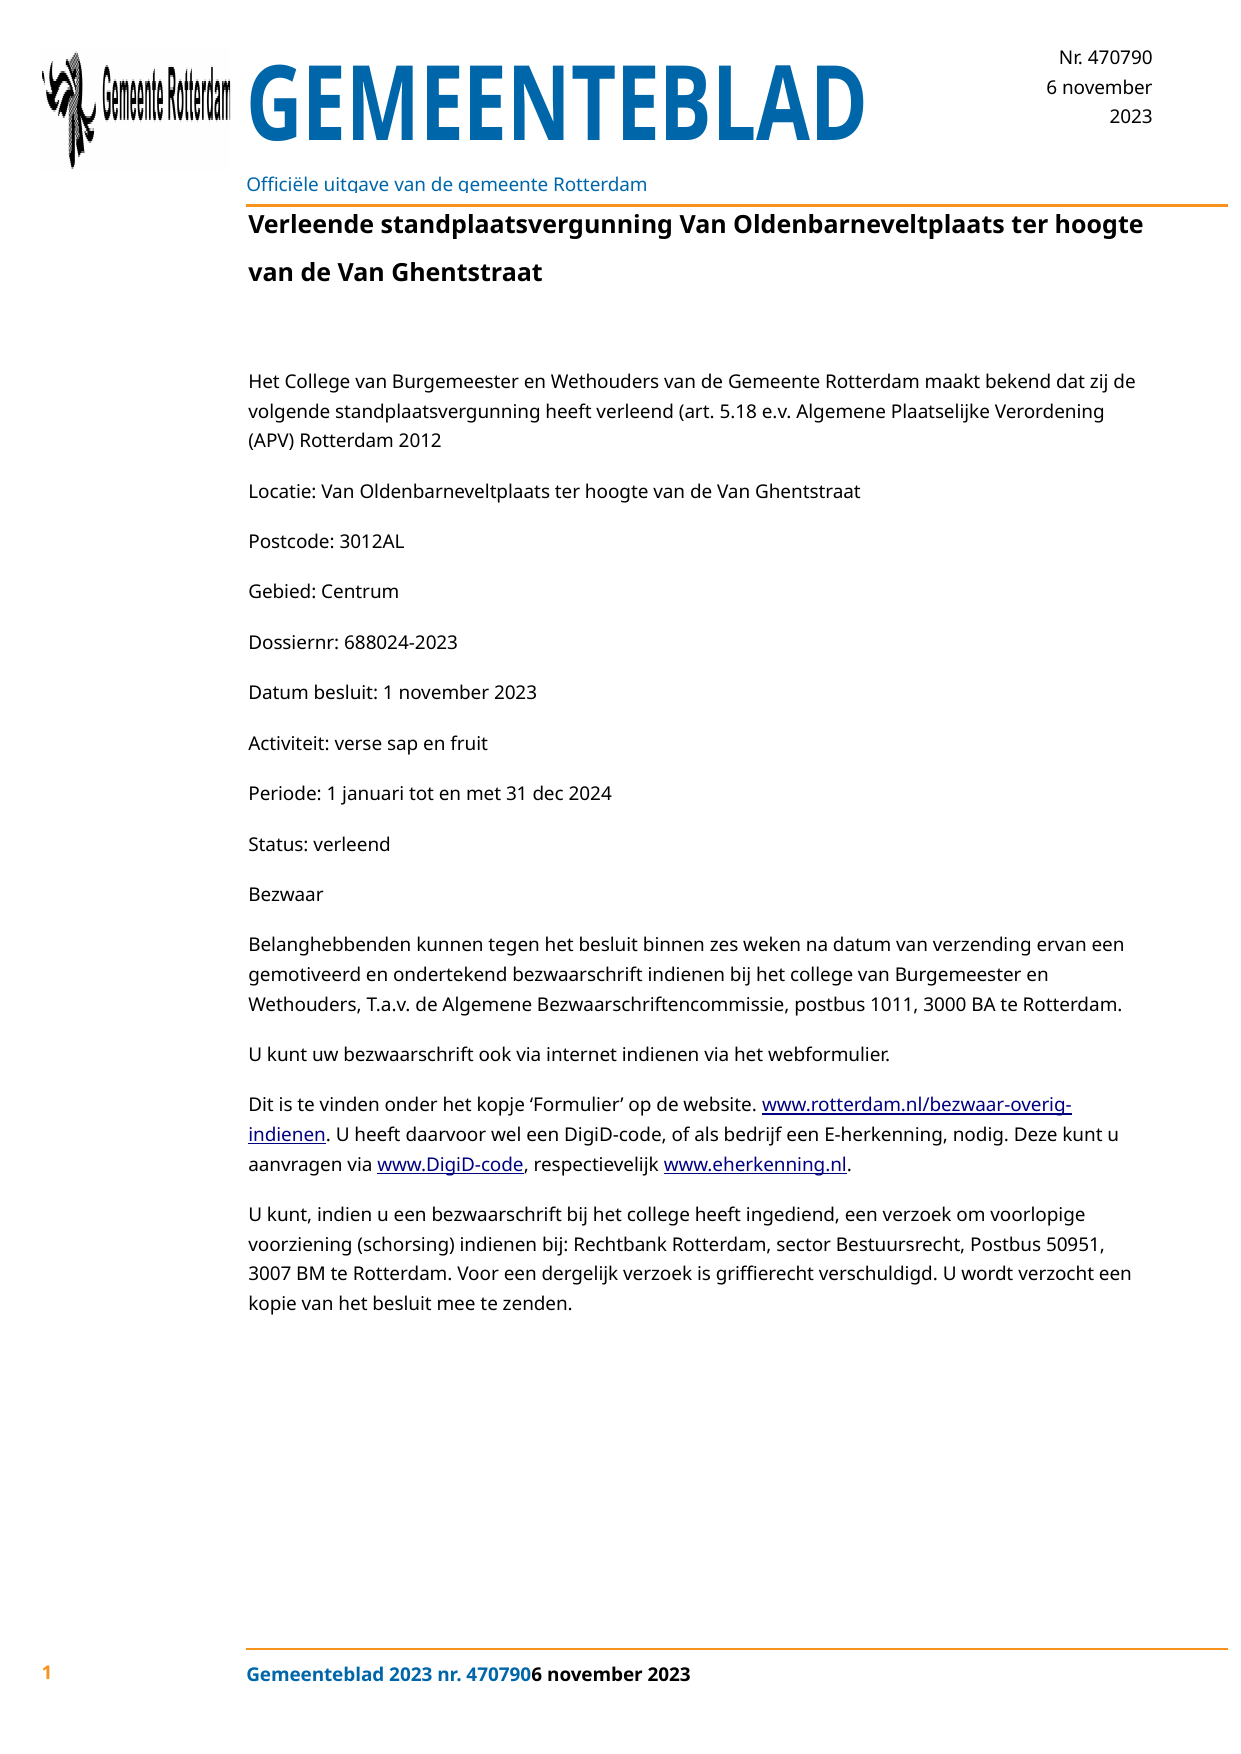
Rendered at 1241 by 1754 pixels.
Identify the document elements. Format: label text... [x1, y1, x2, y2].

text Het College van Burgemeester en Wethouders van de Gemeente Rotterdam maakt bekend dat zij de volgende standplaatsvergunning heeft verleend (art. 5.18 e.v. Algemene Plaatselijke Verordening (APV) Rotterdam 2012 [248, 368, 1152, 453]
text Belanghebbenden kunnen tegen het besluit binnen zes weken na datum van verzending ervan een gemotiveerd en ondertekend bezwaarschrift indienen bij het college van Burgemeester en Wethouders, T.a.v. de Algemene Bezwaarschriftencommissie, postbus 1011, 3000 BA te Rotterdam. [248, 932, 1152, 1017]
text Datum besluit: 1 november 2023 [248, 679, 1152, 705]
text Periode: 1 januari tot en met 31 dec 2024 [248, 780, 1152, 806]
text Status: verleend [248, 831, 1152, 857]
text Dit is te vinden onder het kopje ‘Formulier’ op de website. www.rotterdam.nl/bezwaar-overig-indienen. U heeft daarvoor wel een DigiD-code, of als bedrijf een E-herkenning, nodig. Deze kunt u aanvragen via www.DigiD-code, respectievelijk www.eherkenning.nl. [248, 1092, 1152, 1177]
text Activiteit: verse sap en fruit [248, 730, 1152, 756]
text Gebied: Centrum [248, 579, 1152, 604]
picture [41, 47, 231, 172]
text U kunt uw bezwaarschrift ook via internet indienen via het webformulier. [248, 1041, 1152, 1067]
text Postcode: 3012AL [248, 528, 1152, 554]
text Dossiernr: 688024-2023 [248, 629, 1152, 655]
text Locatie: Van Oldenbarneveltplaats ter hoogte van de Van Ghentstraat [248, 478, 1152, 504]
text Bezwaar [248, 881, 1152, 907]
text U kunt, indien u een bezwaarschrift bij het college heeft ingediend, een verzoek om voorlopige voorziening (schorsing) indienen bij: Rechtbank Rotterdam, sector Bestuursrecht, Postbus 50951, 3007 BM te Rotterdam. Voor een dergelijk verzoek is griffierecht verschuldigd. U wordt verzocht een kopie van het besluit mee te zenden. [248, 1201, 1152, 1316]
text Verleende standplaatsvergunning Van Oldenbarneveltplaats ter hoogte van de Van Ghentstraat [248, 207, 1152, 288]
